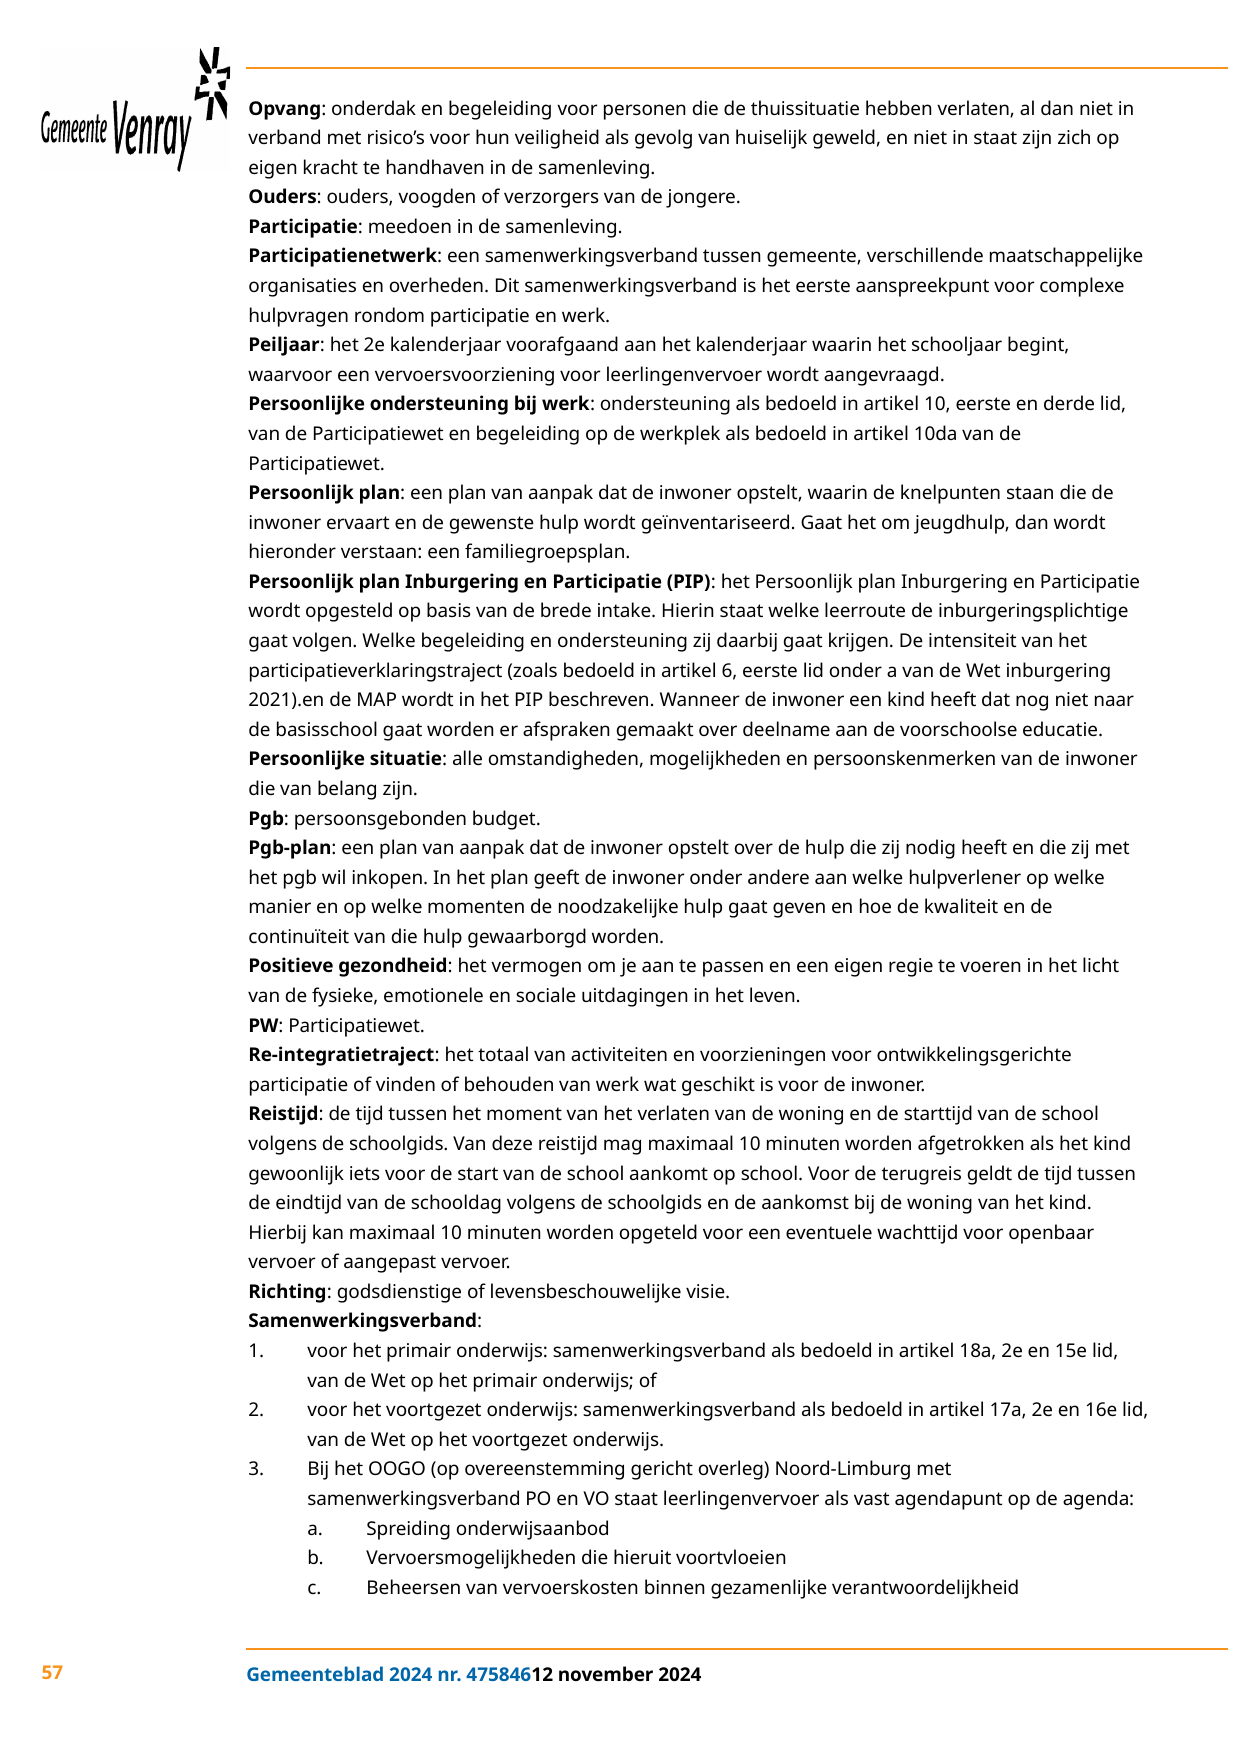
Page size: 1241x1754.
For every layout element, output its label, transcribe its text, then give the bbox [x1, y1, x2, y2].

picture [41, 47, 231, 172]
list voor het voortgezet onderwijs: samenwerkingsverband als bedoeld in artikel 17a, 2e en 16e lid, van de Wet op het voortgezet onderwijs. [248, 1396, 1152, 1452]
text Peiljaar: het 2e kalenderjaar voorafgaand aan het kalenderjaar waarin het schooljaar begint, waarvoor een vervoersvoorziening voor leerlingenvervoer wordt aangevraagd. [248, 331, 1152, 387]
text Ouders: ouders, voogden of verzorgers van de jongere. [248, 183, 1152, 209]
text Pgb-plan: een plan van aanpak dat de inwoner opstelt over de hulp die zij nodig heeft en die zij met het pgb wil inkopen. In het plan geeft de inwoner onder andere aan welke hulpverlener op welke manier en op welke momenten de noodzakelijke hulp gaat geven en hoe de kwaliteit en de continuïteit van die hulp gewaarborgd worden. [248, 834, 1152, 949]
list Beheersen van vervoerskosten binnen gezamenlijke verantwoordelijkheid [307, 1574, 1152, 1600]
text Richting: godsdienstige of levensbeschouwelijke visie. [248, 1278, 1152, 1304]
text Persoonlijke situatie: alle omstandigheden, mogelijkheden en persoonskenmerken van de inwoner die van belang zijn. [248, 746, 1152, 801]
list Spreiding onderwijsaanbod [307, 1515, 1152, 1541]
text Participatienetwerk: een samenwerkingsverband tussen gemeente, verschillende maatschappelijke organisaties en overheden. Dit samenwerkingsverband is het eerste aanspreekpunt voor complexe hulpvragen rondom participatie en werk. [248, 243, 1152, 328]
text Persoonlijk plan: een plan van aanpak dat de inwoner opstelt, waarin de knelpunten staan die de inwoner ervaart en de gewenste hulp wordt geïnventariseerd. Gaat het om jeugdhulp, dan wordt hieronder verstaan: een familiegroepsplan. [248, 479, 1152, 564]
list voor het primair onderwijs: samenwerkingsverband als bedoeld in artikel 18a, 2e en 15e lid, van de Wet op het primair onderwijs; of [248, 1337, 1152, 1393]
text Persoonlijke ondersteuning bij werk: ondersteuning als bedoeld in artikel 10, eerste en derde lid, van de Participatiewet en begeleiding op de werkplek als bedoeld in artikel 10da van de Participatiewet. [248, 391, 1152, 476]
list Bij het OOGO (op overeenstemming gericht overleg) Noord-Limburg met samenwerkingsverband PO en VO staat leerlingenvervoer als vast agendapunt op de agenda: [248, 1456, 1152, 1511]
text Samenwerkingsverband: [248, 1308, 1152, 1333]
text Persoonlijk plan Inburgering en Participatie (PIP): het Persoonlijk plan Inburgering en Participatie wordt opgesteld op basis van de brede intake. Hierin staat welke leerroute de inburgeringsplichtige gaat volgen. Welke begeleiding en ondersteuning zij daarbij gaat krijgen. De intensiteit van het participatieverklaringstraject (zoals bedoeld in artikel 6, eerste lid onder a van de Wet inburgering 2021).en de MAP wordt in het PIP beschreven. Wanneer de inwoner een kind heeft dat nog niet naar de basisschool gaat worden er afspraken gemaakt over deelname aan de voorschoolse educatie. [248, 568, 1152, 742]
text Positieve gezondheid: het vermogen om je aan te passen en een eigen regie te voeren in het licht van de fysieke, emotionele en sociale uitdagingen in het leven. [248, 953, 1152, 1008]
text Opvang: onderdak en begeleiding voor personen die de thuissituatie hebben verlaten, al dan niet in verband met risico’s voor hun veiligheid als gevolg van huiselijk geweld, en niet in staat zijn zich op eigen kracht te handhaven in de samenleving. [248, 95, 1152, 180]
text Reistijd: de tijd tussen het moment van het verlaten van de woning en de starttijd van de school volgens de schoolgids. Van deze reistijd mag maximaal 10 minuten worden afgetrokken als het kind gewoonlijk iets voor de start van de school aankomt op school. Voor de terugreis geldt de tijd tussen de eindtijd van de schooldag volgens de schoolgids en de aankomst bij de woning van het kind. Hierbij kan maximaal 10 minuten worden opgeteld voor een eventuele wachttijd voor openbaar vervoer of aangepast vervoer. [248, 1101, 1152, 1274]
text Pgb: persoonsgebonden budget. [248, 805, 1152, 831]
text Participatie: meedoen in de samenleving. [248, 213, 1152, 239]
text Re-integratietraject: het totaal van activiteiten en voorzieningen voor ontwikkelingsgerichte participatie of vinden of behouden van werk wat geschikt is voor de inwoner. [248, 1041, 1152, 1097]
text PW: Participatiewet. [248, 1012, 1152, 1038]
list Vervoersmogelijkheden die hieruit voortvloeien [307, 1544, 1152, 1570]
